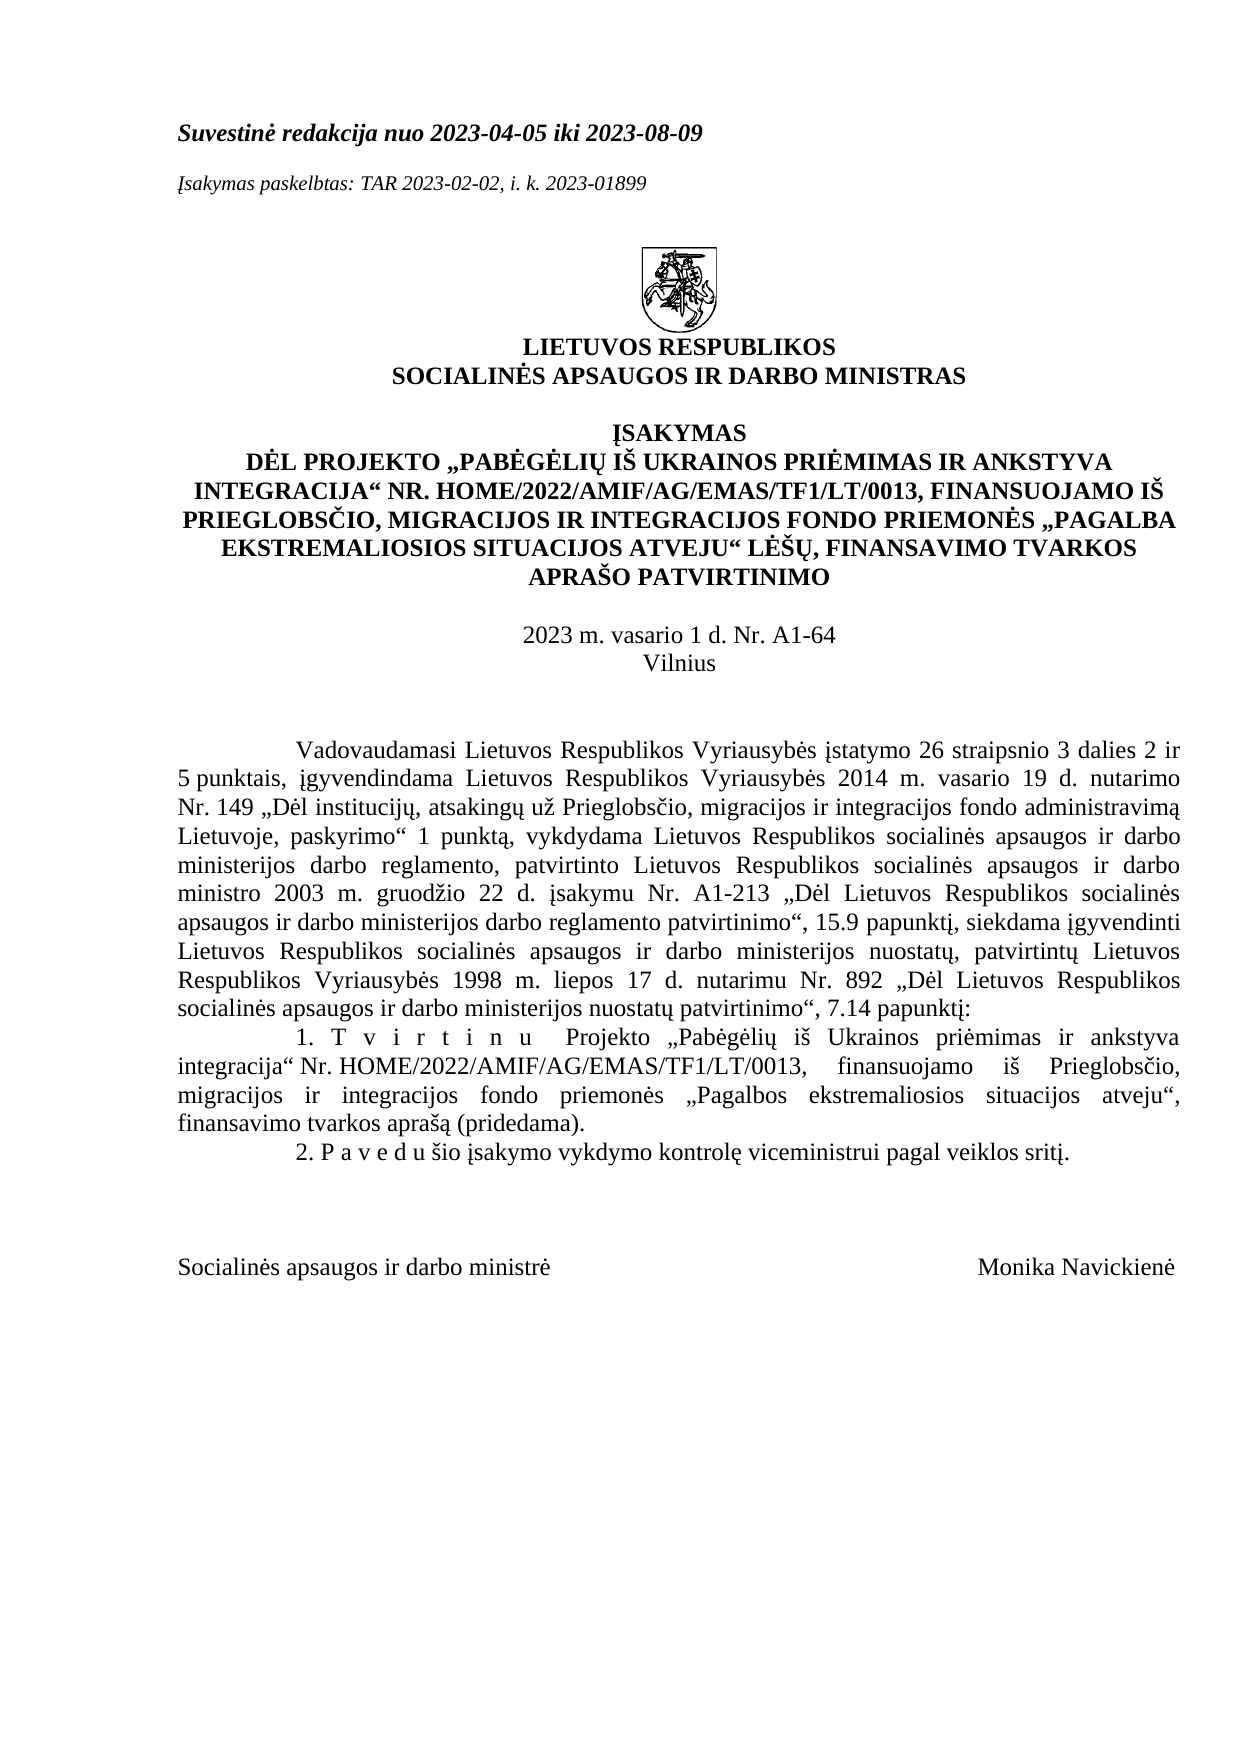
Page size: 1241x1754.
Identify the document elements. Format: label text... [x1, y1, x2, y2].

text Suvestinė redakcija nuo 2023-04-05 iki 2023-08-09 [177, 118, 1181, 147]
text Vilnius [177, 648, 1181, 677]
text 2023 m. vasario 1 d. Nr. A1-64 [177, 620, 1181, 648]
text DĖL PROJEKTO „PABĖGĖLIŲ IŠ UKRAINOS PRIĖMIMAS IR ANKSTYVA INTEGRACIJA“ NR. HOME/2022/AMIF/AG/EMAS/TF1/LT/0013, FINANSUOJAMO IŠ PRIEGLOBSČIO, MIGRACIJOS IR INTEGRACIJOS FONDO PRIEMONės „PAGALBA EKSTREMALIOSIOS SITUACIJOS ATVEJU“ LĖŠŲ, FINANSAVIMO TVARKOS APRAŠO patvirtinimo [177, 447, 1181, 591]
text SOCIALINĖS APSAUGOS IR DARBO MINISTRAS [177, 361, 1181, 390]
text Įsakymas paskelbtas: TAR 2023-02-02, i. k. 2023-01899 [177, 171, 1181, 195]
text 2. P a v e d u šio įsakymo vykdymo kontrolę viceministrui pagal veiklos sritį. [177, 1137, 1181, 1166]
text LIETUVOS RESPUBLIKOS [177, 332, 1181, 361]
text Vadovaudamasi Lietuvos Respublikos Vyriausybės įstatymo 26 straipsnio 3 dalies 2 ir 5 punktais, įgyvendindama Lietuvos Respublikos Vyriausybės 2014 m. vasario 19 d. nutarimo Nr. 149 „Dėl institucijų, atsakingų už Prieglobsčio, migracijos ir integracijos fondo administravimą Lietuvoje, paskyrimo“ 1 punktą, vykdydama Lietuvos Respublikos socialinės apsaugos ir darbo ministerijos darbo reglamento, patvirtinto Lietuvos Respublikos socialinės apsaugos ir darbo ministro 2003 m. gruodžio 22 d. įsakymu Nr. A1-213 „Dėl Lietuvos Respublikos socialinės apsaugos ir darbo ministerijos darbo reglamento patvirtinimo“, 15.9 papunktį, siekdama įgyvendinti Lietuvos Respublikos socialinės apsaugos ir darbo ministerijos nuostatų, patvirtintų Lietuvos Respublikos Vyriausybės 1998 m. liepos 17 d. nutarimu Nr. 892 „Dėl Lietuvos Respublikos socialinės apsaugos ir darbo ministerijos nuostatų patvirtinimo“, 7.14 papunktį: [177, 735, 1181, 1022]
text ĮSAKYMAS [177, 418, 1181, 447]
text 1. T v i r t i n u Projekto „Pabėgėlių iš Ukrainos priėmimas ir ankstyva integracija“ Nr. HOME/2022/AMIF/AG/EMAS/TF1/LT/0013, finansuojamo iš Prieglobsčio, migracijos ir integracijos fondo priemonės „Pagalbos ekstremaliosios situacijos atveju“, finansavimo tvarkos aprašą (pridedama). [177, 1022, 1181, 1137]
text Socialinės apsaugos ir darbo ministrė Monika Navickienė [177, 1252, 1181, 1281]
